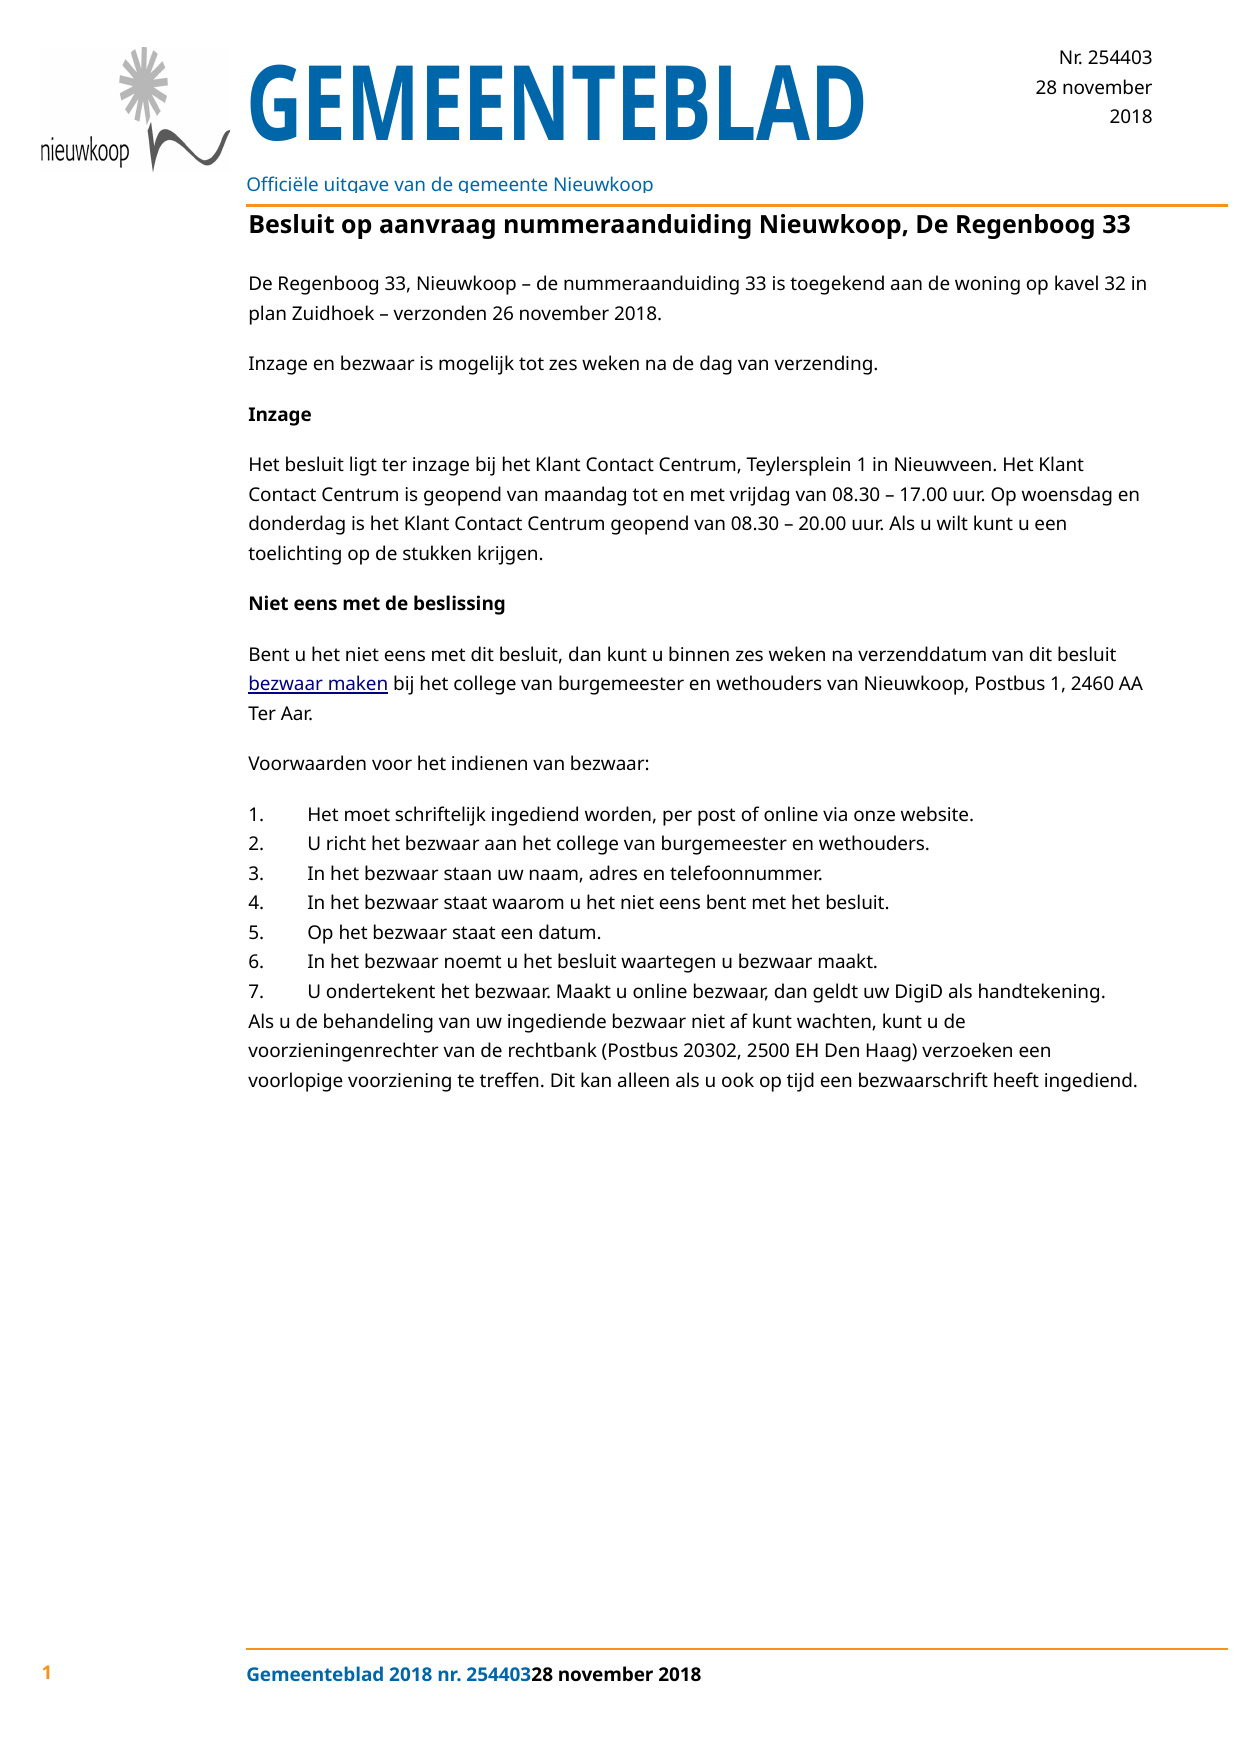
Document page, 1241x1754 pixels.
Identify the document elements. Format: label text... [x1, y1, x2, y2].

text Inzage en bezwaar is mogelijk tot zes weken na de dag van verzending. [248, 350, 1152, 376]
text Het besluit ligt ter inzage bij het Klant Contact Centrum, Teylersplein 1 in Nieuwveen. Het Klant Contact Centrum is geopend van maandag tot en met vrijdag van 08.30 – 17.00 uur. Op woensdag en donderdag is het Klant Contact Centrum geopend van 08.30 – 20.00 uur. Als u wilt kunt u een toelichting op de stukken krijgen. [248, 451, 1152, 566]
list U richt het bezwaar aan het college van burgemeester en wethouders. [248, 830, 1152, 856]
list U ondertekent het bezwaar. Maakt u online bezwaar, dan geldt uw DigiD als handtekening. [248, 978, 1152, 1004]
text Als u de behandeling van uw ingediende bezwaar niet af kunt wachten, kunt u de voorzieningenrechter van de rechtbank (Postbus 20302, 2500 EH Den Haag) verzoeken een voorlopige voorziening te treffen. Dit kan alleen als u ook op tijd een bezwaarschrift heeft ingediend. [248, 1008, 1152, 1093]
list In het bezwaar staan uw naam, adres en telefoonnummer. [248, 860, 1152, 886]
text Inzage [248, 401, 1152, 426]
list Op het bezwaar staat een datum. [248, 919, 1152, 945]
list Het moet schriftelijk ingediend worden, per post of online via onze website. [248, 801, 1152, 826]
text De Regenboog 33, Nieuwkoop – de nummeraanduiding 33 is toegekend aan de woning op kavel 32 in plan Zuidhoek – verzonden 26 november 2018. [248, 270, 1152, 326]
text Niet eens met de beslissing [248, 590, 1152, 616]
text Besluit op aanvraag nummeraanduiding Nieuwkoop, De Regenboog 33 [248, 207, 1152, 241]
list In het bezwaar staat waarom u het niet eens bent met het besluit. [248, 889, 1152, 915]
text Bent u het niet eens met dit besluit, dan kunt u binnen zes weken na verzenddatum van dit besluit bezwaar maken bij het college van burgemeester en wethouders van Nieuwkoop, Postbus 1, 2460 AA Ter Aar. [248, 641, 1152, 726]
list In het bezwaar noemt u het besluit waartegen u bezwaar maakt. [248, 949, 1152, 974]
picture [41, 47, 231, 172]
text Voorwaarden voor het indienen van bezwaar: [248, 750, 1152, 776]
